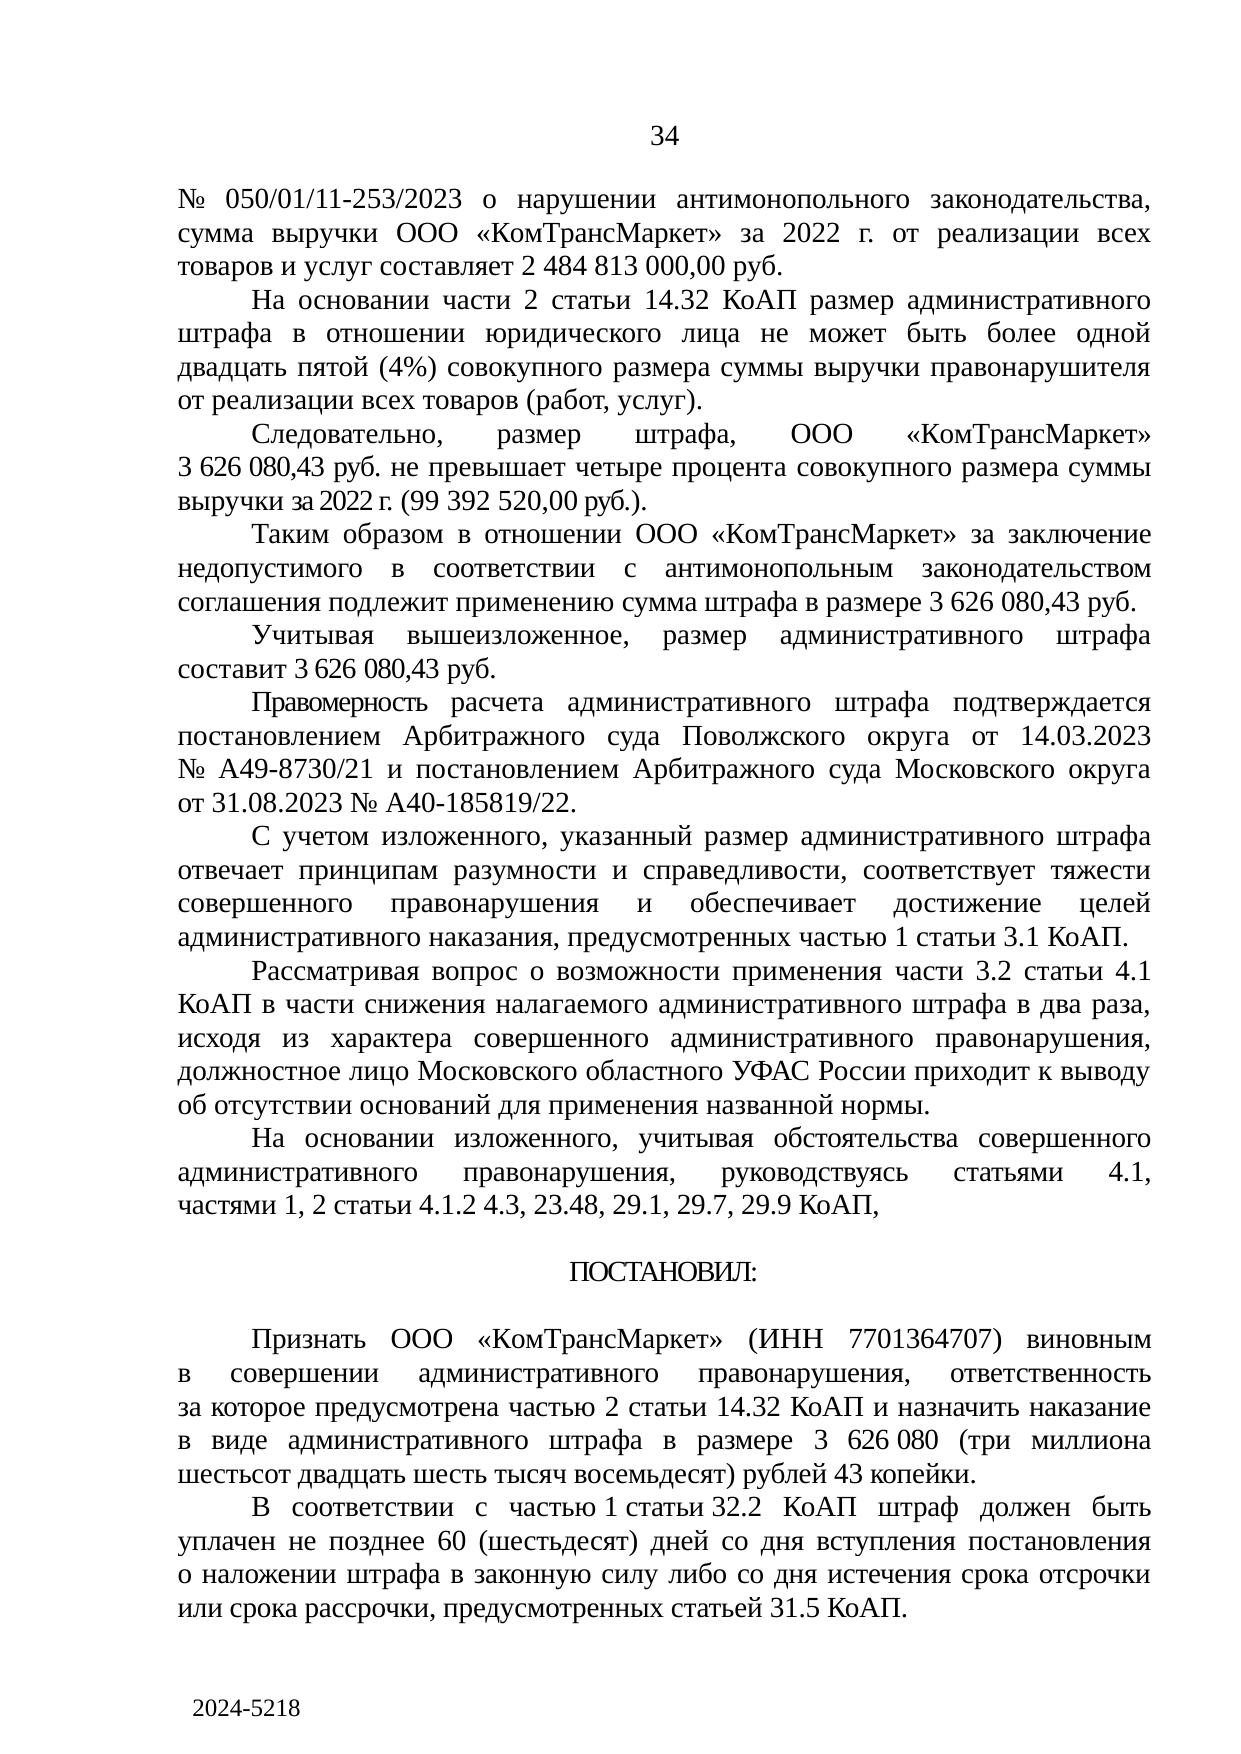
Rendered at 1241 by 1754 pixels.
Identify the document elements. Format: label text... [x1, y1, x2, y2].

text Правомерность расчета административного штрафа подтверждается постановлением Арбитражного суда Поволжского округа от 14.03.2023 № А49-8730/21 и постановлением Арбитражного суда Московского округа от 31.08.2023 № А40-185819/22. [177, 684, 1152, 818]
text Рассматривая вопрос о возможности применения части 3.2 статьи 4.1 КоАП в части снижения налагаемого административного штрафа в два раза, исходя из характера совершенного административного правонарушения, должностное лицо Московского областного УФАС России приходит к выводу об отсутствии оснований для применения названной нормы. [177, 953, 1152, 1120]
text В соответствии с частью 1 статьи 32.2 КоАП штраф должен быть уплачен не позднее 60 (шестьдесят) дней со дня вступления постановления о наложении штрафа в законную силу либо со дня истечения срока отсрочки или срока рассрочки, предусмотренных статьей 31.5 КоАП. [177, 1489, 1152, 1623]
text ПОСТАНОВИЛ: [177, 1254, 1152, 1288]
text № 050/01/11-253/2023 о нарушении антимонопольного законодательства, сумма выручки ООО «КомТрансМаркет» за 2022 г. от реализации всех товаров и услуг составляет 2 484 813 000,00 руб. [177, 181, 1152, 282]
text На основании части 2 статьи 14.32 КоАП размер административного штрафа в отношении юридического лица не может быть более одной двадцать пятой (4%) совокупного размера суммы выручки правонарушителя от реализации всех товаров (работ, услуг). [177, 282, 1152, 416]
text С учетом изложенного, указанный размер административного штрафа отвечает принципам разумности и справедливости, соответствует тяжести совершенного правонарушения и обеспечивает достижение целей административного наказания, предусмотренных частью 1 статьи 3.1 КоАП. [177, 818, 1152, 953]
text Признать ООО «КомТрансМаркет» (ИНН 7701364707) виновным в совершении административного правонарушения, ответственность за которое предусмотрена частью 2 статьи 14.32 КоАП и назначить наказание в виде административного штрафа в размере 3 626 080 (три миллиона шестьсот двадцать шесть тысяч восемьдесят) рублей 43 копейки. [177, 1322, 1152, 1489]
text На основании изложенного, учитывая обстоятельства совершенного административного правонарушения, руководствуясь статьями 4.1, частями 1, 2 статьи 4.1.2 4.3, 23.48, 29.1, 29.7, 29.9 КоАП, [177, 1120, 1152, 1221]
text Следовательно, размер штрафа, ООО «КомТрансМаркет» 3 626 080,43 руб. не превышает четыре процента совокупного размера суммы выручки за 2022 г. (99 392 520,00 руб.). [177, 416, 1152, 517]
text Таким образом в отношении ООО «КомТрансМаркет» за заключение недопустимого в соответствии с антимонопольным законодательством соглашения подлежит применению сумма штрафа в размере 3 626 080,43 руб. [177, 517, 1152, 617]
text Учитывая вышеизложенное, размер административного штрафа составит 3 626 080,43 руб. [177, 617, 1152, 684]
